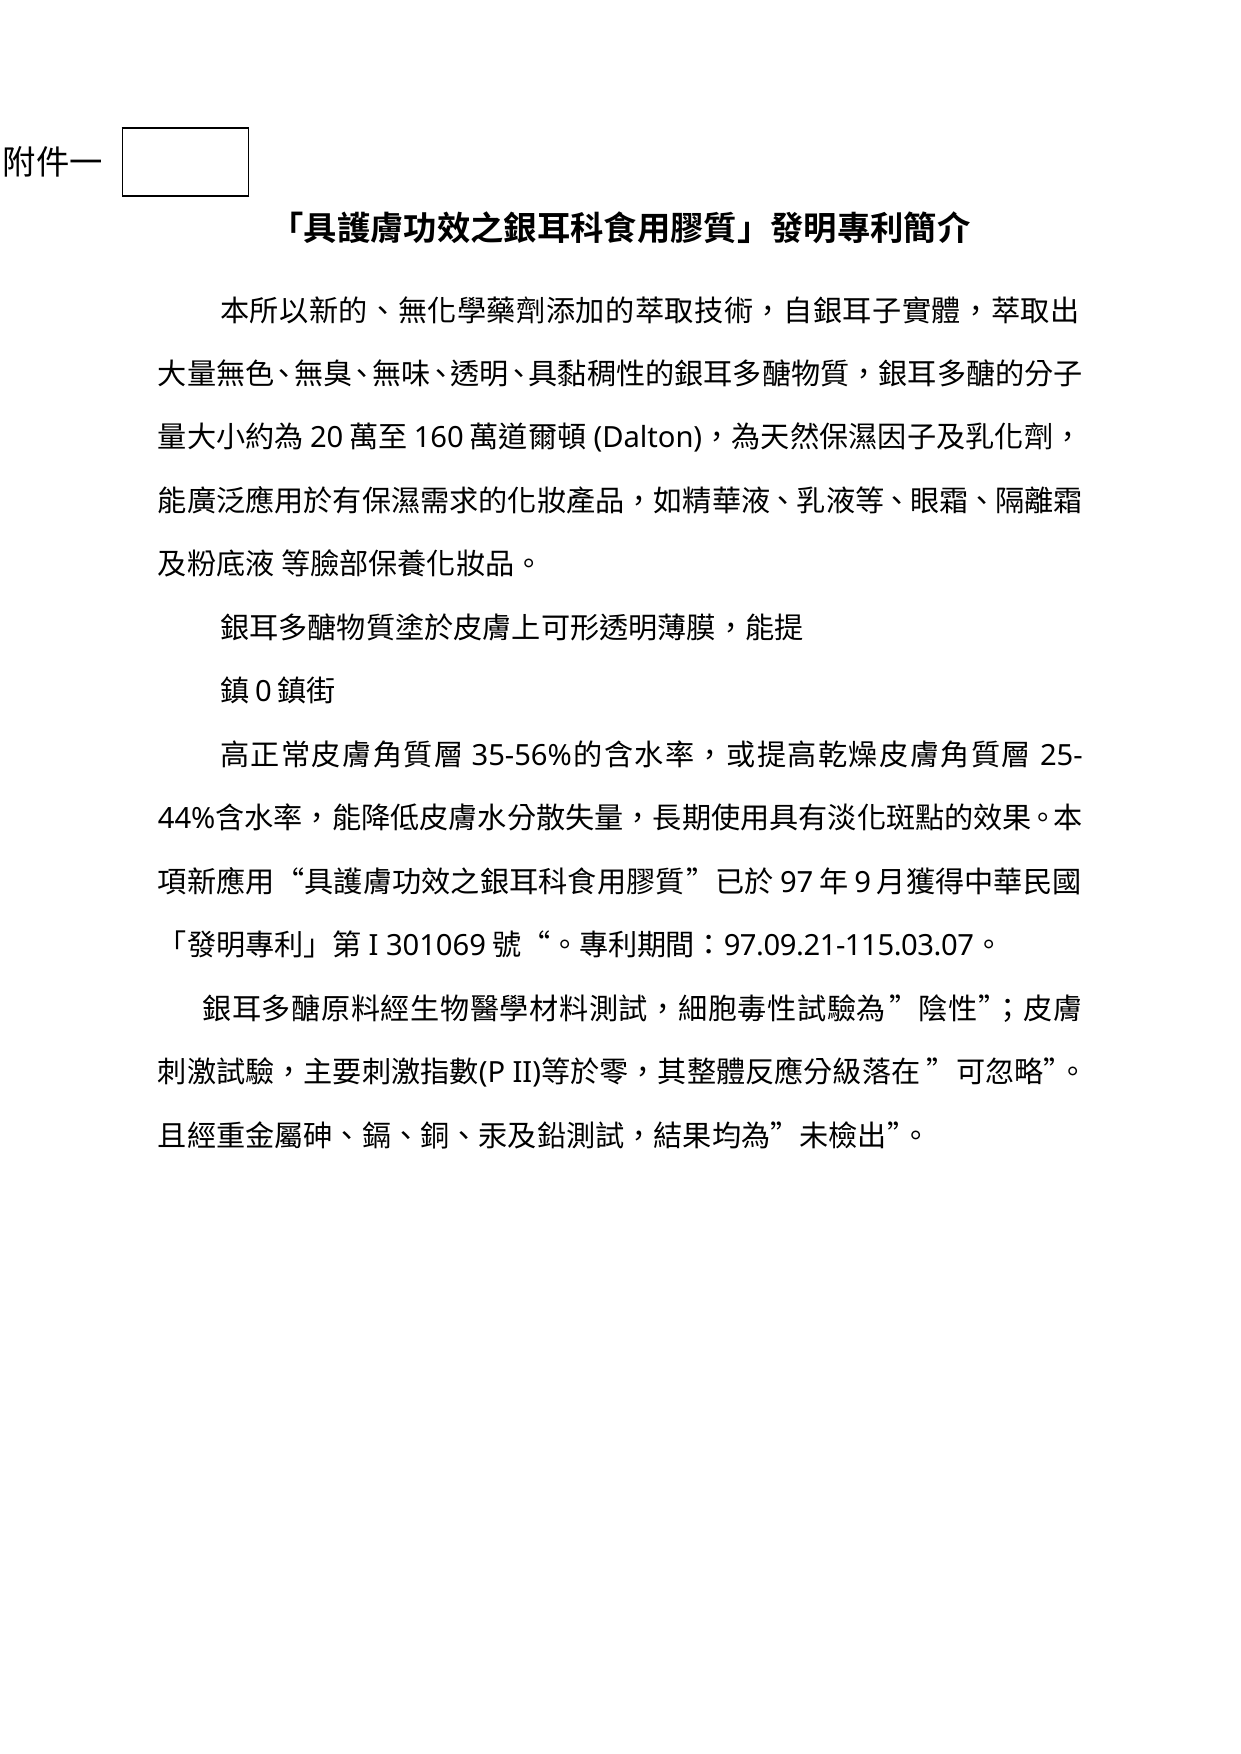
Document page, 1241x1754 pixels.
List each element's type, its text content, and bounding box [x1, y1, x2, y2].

text 「具護膚功效之銀耳科食用膠質」發明專利簡介 [158, 201, 1083, 249]
text 附件一 [123, 136, 232, 184]
text 銀耳多醣原料經生物醫學材料測試，細胞毒性試驗為”陰性”；皮膚刺激試驗，主要刺激指數(P II)等於零，其整體反應分級落在 ”可忽略”。且經重金屬砷、鎘、銅、汞及鉛測試，結果均為”未檢出”。 [158, 986, 1083, 1155]
text 鎮0鎮街 [158, 668, 1083, 710]
text 本所以新的、無化學藥劑添加的萃取技術，自銀耳子實體，萃取出大量無色、無臭、無味、透明、具黏稠性的銀耳多醣物質，銀耳多醣的分子量大小約為20萬至160萬道爾頓 (Dalton)，為天然保濕因子及乳化劑，能廣泛應用於有保濕需求的化妝產品，如精華液、乳液等、眼霜、隔離霜及粉底液 等臉部保養化妝品。 [158, 287, 1083, 583]
text 銀耳多醣物質塗於皮膚上可形透明薄膜，能提 [158, 604, 1083, 647]
text 高正常皮膚角質層35-56%的含水率，或提高乾燥皮膚角質層25-44%含水率，能降低皮膚水分散失量，長期使用具有淡化斑點的效果。本項新應用“具護膚功效之銀耳科食用膠質”已於97年9月獲得中華民國「發明專利」第 I 301069號“。專利期間：97.09.21-115.03.07。 [158, 731, 1083, 964]
